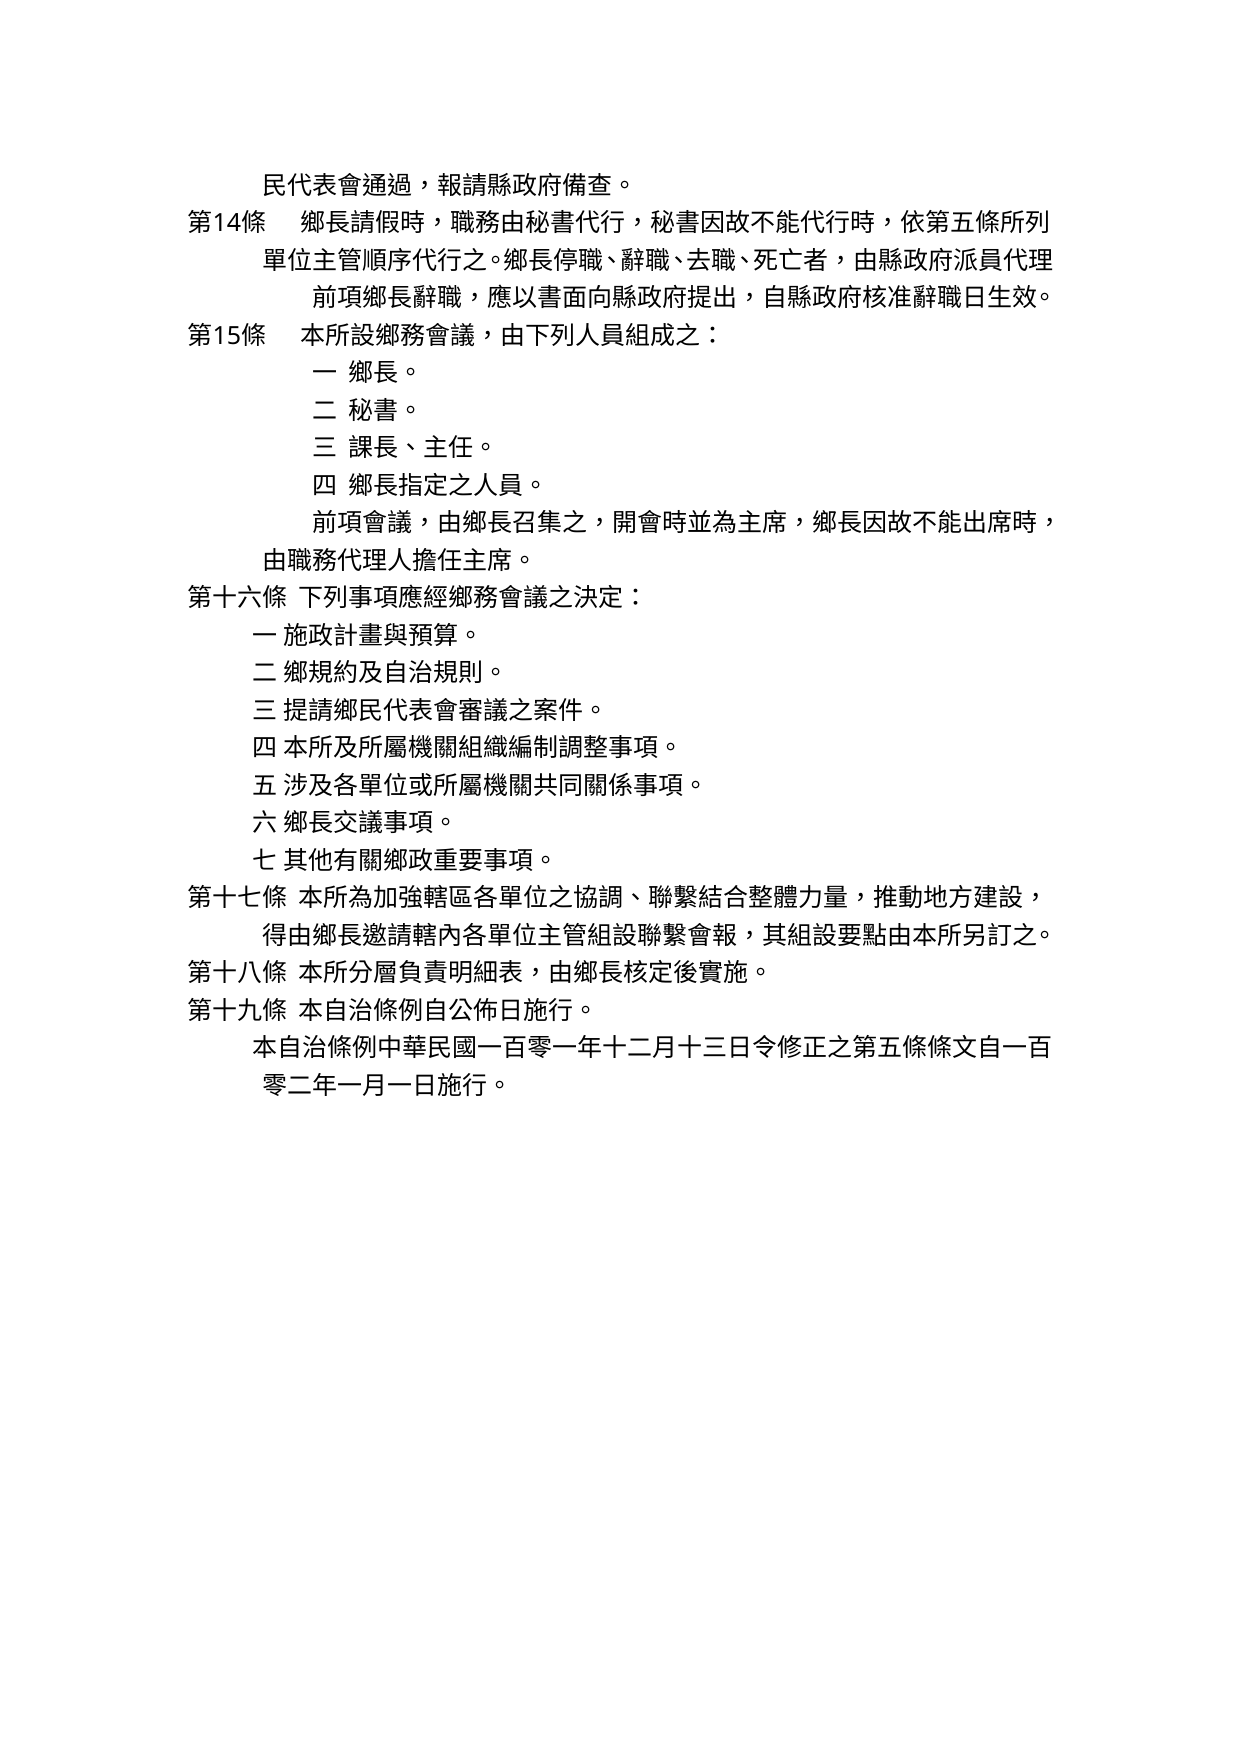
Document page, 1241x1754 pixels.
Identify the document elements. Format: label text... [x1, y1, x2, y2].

text 前項會議，由鄉長召集之，開會時並為主席，鄉長因故不能出席時，由職務代理人擔任主席。 [262, 502, 1053, 577]
text 得由鄉長邀請轄內各單位主管組設聯繫會報，其組設要點由本所另訂之。 [187, 914, 1053, 952]
text 前項鄉長辭職，應以書面向縣政府提出，自縣政府核准辭職日生效。 [262, 277, 1053, 314]
text 五 涉及各單位或所屬機關共同關係事項。 [187, 764, 1053, 802]
text 一 施政計畫與預算。 [187, 614, 1053, 652]
text 第十九條 本自治條例自公佈日施行。 [187, 989, 1053, 1027]
text 單位主管順序代行之。鄉長停職、辭職、去職、死亡者，由縣政府派員代理。 [262, 239, 1053, 277]
text 第十八條 本所分層負責明細表，由鄉長核定後實施。 [187, 952, 1053, 989]
text 三 提請鄉民代表會審議之案件。 [187, 689, 1053, 727]
text 三 課長、主任。 [287, 427, 1053, 464]
text 四 本所及所屬機關組織編制調整事項。 [187, 727, 1053, 764]
text 第十六條 下列事項應經鄉務會議之決定： [187, 577, 1053, 614]
text 四 鄉長指定之人員。 [287, 464, 1053, 502]
list 鄉長請假時，職務由秘書代行，秘書因故不能代行時，依第五條所列 [187, 202, 1053, 239]
text 本自治條例中華民國一百零一年十二月十三日令修正之第五條條文自一百零二年一月一日施行。 [187, 1027, 1053, 1102]
text 七 其他有關鄉政重要事項。 [187, 839, 1053, 877]
text 二 鄉規約及自治規則。 [187, 652, 1053, 689]
text 六 鄉長交議事項。 [187, 802, 1053, 839]
text 第十七條 本所為加強轄區各單位之協調、聯繫結合整體力量，推動地方建設， [187, 877, 1053, 914]
text 一 鄉長。 [287, 352, 1053, 389]
text 二 秘書。 [287, 389, 1053, 427]
text 民代表會通過，報請縣政府備查。 [187, 164, 1053, 202]
list 本所設鄉務會議，由下列人員組成之： [187, 314, 1053, 352]
